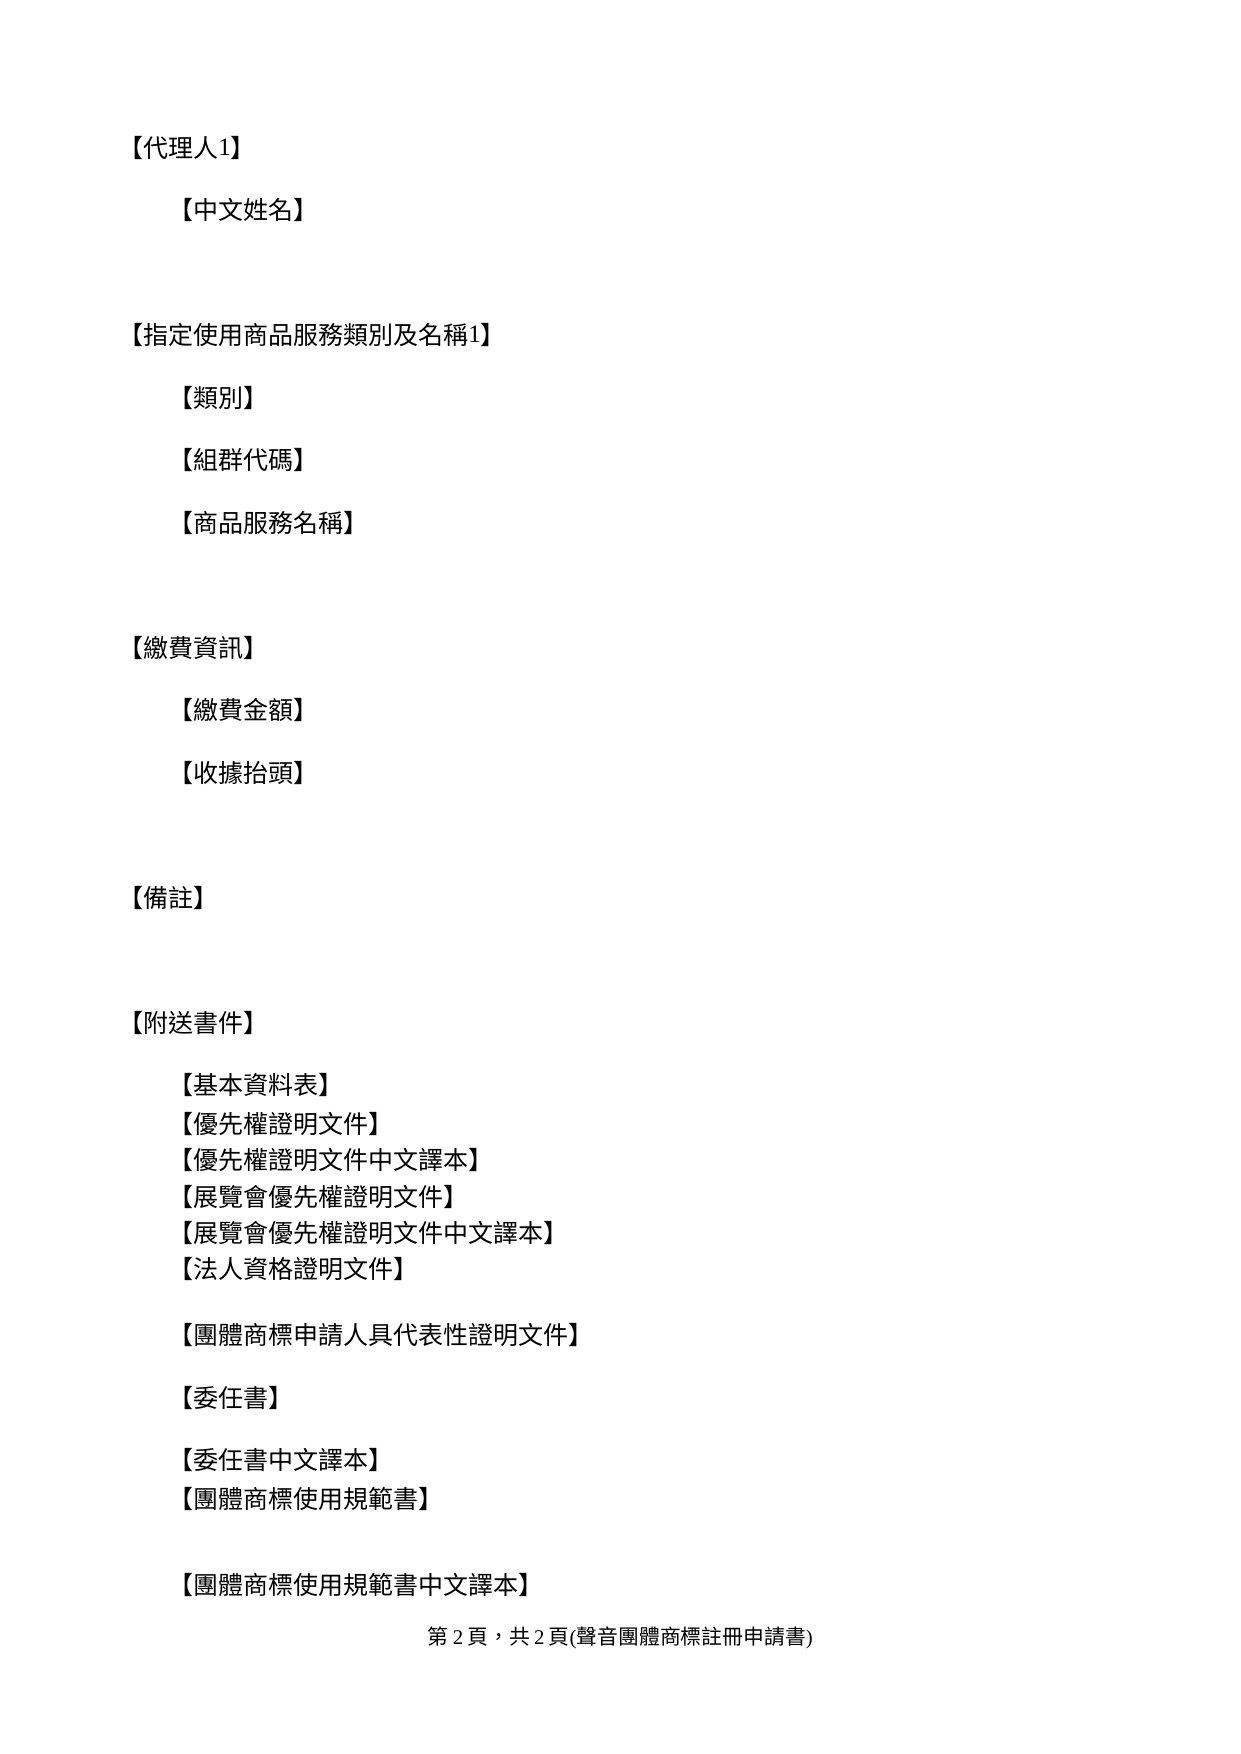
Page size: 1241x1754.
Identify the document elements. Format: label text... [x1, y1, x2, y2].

text 【中文姓名】 [118, 167, 1122, 229]
text 【團體商標申請人具代表性證明文件】 [118, 1292, 1122, 1354]
text 【基本資料表】 [118, 1042, 1122, 1104]
text 【繳費金額】 [118, 667, 1122, 729]
text 【商品服務名稱】 [118, 479, 1122, 542]
text 【組群代碼】 [118, 417, 1122, 479]
text 【備註】 [118, 854, 1122, 917]
text 【團體商標使用規範書中文譯本】 [118, 1542, 1122, 1604]
text 【優先權證明文件中文譯本】 [118, 1141, 1122, 1177]
text 【法人資格證明文件】 [118, 1249, 1122, 1286]
text 【委任書】 [118, 1354, 1122, 1417]
text 【委任書中文譯本】 [118, 1417, 1122, 1479]
text 【展覽會優先權證明文件中文譯本】 [118, 1213, 1122, 1249]
text 【類別】 [118, 354, 1122, 417]
text 【附送書件】 [118, 979, 1122, 1042]
text 【團體商標使用規範書】 [118, 1479, 1122, 1516]
text 【優先權證明文件】 [118, 1104, 1122, 1141]
text 【展覽會優先權證明文件】 [118, 1177, 1122, 1213]
text 【繳費資訊】 [118, 604, 1122, 667]
text 【收據抬頭】 [118, 729, 1122, 792]
